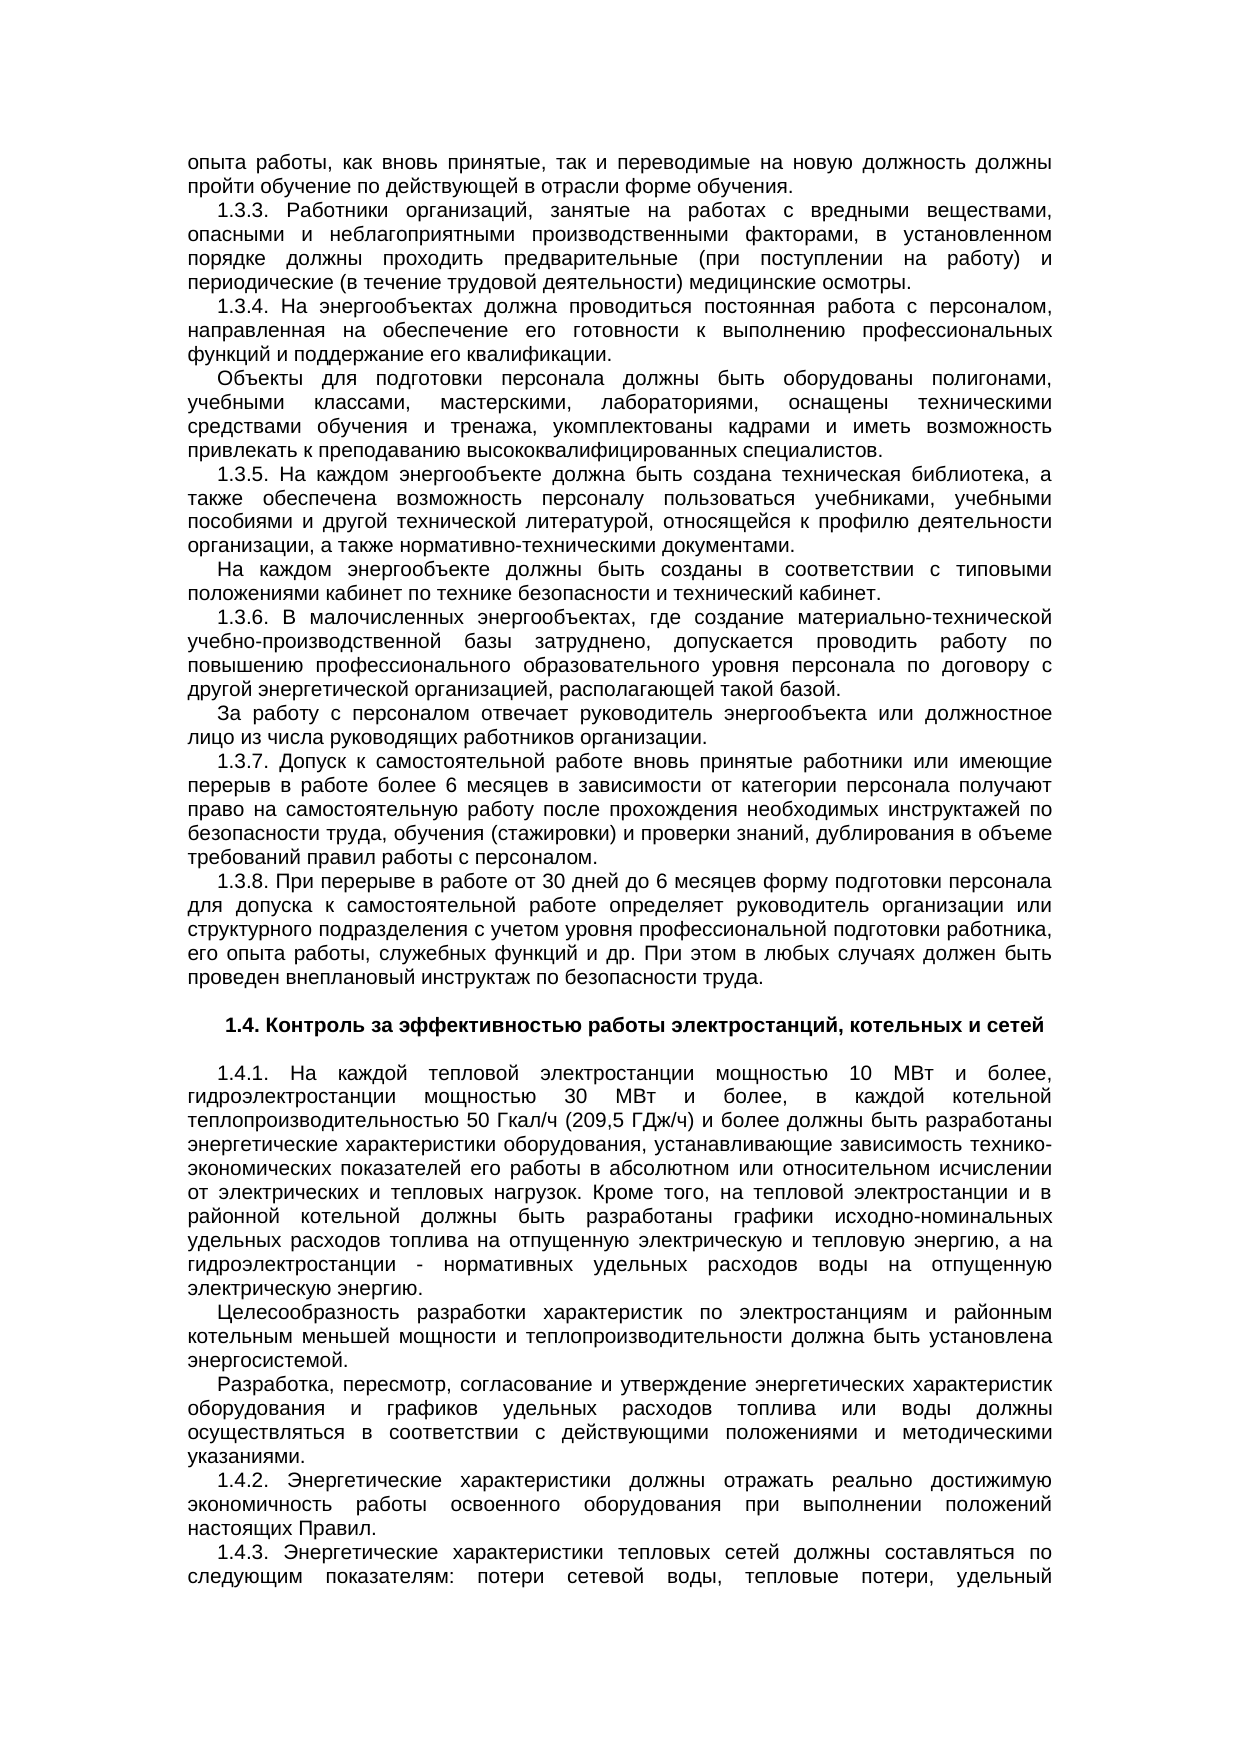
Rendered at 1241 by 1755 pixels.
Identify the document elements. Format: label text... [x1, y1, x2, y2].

text 1.3.5. На каждом энергообъекте должна быть создана техническая библиотека, а также обеспечена возможность персоналу пользоваться учебниками, учебными пособиями и другой технической литературой, относящейся к профилю деятельности организации, а также нормативно-техническими документами. [187, 461, 1053, 557]
text За работу с персоналом отвечает руководитель энергообъекта или должностное лицо из числа руководящих работников организации. [187, 701, 1053, 749]
text 1.4.3. Энергетические характеристики тепловых сетей должны составляться по следующим показателям: потери сетевой воды, тепловые потери, удельный [187, 1539, 1053, 1587]
text Объекты для подготовки персонала должны быть оборудованы полигонами, учебными классами, мастерскими, лабораториями, оснащены техническими средствами обучения и тренажа, укомплектованы кадрами и иметь возможность привлекать к преподаванию высококвалифицированных специалистов. [187, 366, 1053, 461]
text опыта работы, как вновь принятые, так и переводимые на новую должность должны пройти обучение по действующей в отрасли форме обучения. [187, 150, 1053, 198]
text 1.4.1. На каждой тепловой электростанции мощностью 10 МВт и более, гидроэлектростанции мощностью 30 МВт и более, в каждой котельной теплопроизводительностью 50 Гкал/ч (209,5 ГДж/ч) и более должны быть разработаны энергетические характеристики оборудования, устанавливающие зависимость технико-экономических показателей его работы в абсолютном или относительном исчислении от электрических и тепловых нагрузок. Кроме того, на тепловой электростанции и в районной котельной должны быть разработаны графики исходно-номинальных удельных расходов топлива на отпущенную электрическую и тепловую энергию, а на гидроэлектростанции - нормативных удельных расходов воды на отпущенную электрическую энергию. [187, 1060, 1053, 1300]
text 1.3.3. Работники организаций, занятые на работах с вредными веществами, опасными и неблагоприятными производственными факторами, в установленном порядке должны проходить предварительные (при поступлении на работу) и периодические (в течение трудовой деятельности) медицинские осмотры. [187, 198, 1053, 294]
text 1.4. Контроль за эффективностью работы электростанций, котельных и сетей [187, 1012, 1053, 1036]
text 1.3.7. Допуск к самостоятельной работе вновь принятые работники или имеющие перерыв в работе более 6 месяцев в зависимости от категории персонала получают право на самостоятельную работу после прохождения необходимых инструктажей по безопасности труда, обучения (стажировки) и проверки знаний, дублирования в объеме требований правил работы с персоналом. [187, 749, 1053, 869]
text 1.3.8. При перерыве в работе от 30 дней до 6 месяцев форму подготовки персонала для допуска к самостоятельной работе определяет руководитель организации или структурного подразделения с учетом уровня профессиональной подготовки работника, его опыта работы, служебных функций и др. При этом в любых случаях должен быть проведен внеплановый инструктаж по безопасности труда. [187, 869, 1053, 988]
text 1.4.2. Энергетические характеристики должны отражать реально достижимую экономичность работы освоенного оборудования при выполнении положений настоящих Правил. [187, 1468, 1053, 1539]
text 1.3.4. На энергообъектах должна проводиться постоянная работа с персоналом, направленная на обеспечение его готовности к выполнению профессиональных функций и поддержание его квалификации. [187, 294, 1053, 366]
text 1.3.6. В малочисленных энергообъектах, где создание материально-технической учебно-производственной базы затруднено, допускается проводить работу по повышению профессионального образовательного уровня персонала по договору с другой энергетической организацией, располагающей такой базой. [187, 605, 1053, 701]
text Разработка, пересмотр, согласование и утверждение энергетических характеристик оборудования и графиков удельных расходов топлива или воды должны осуществляться в соответствии с действующими положениями и методическими указаниями. [187, 1372, 1053, 1468]
text Целесообразность разработки характеристик по электростанциям и районным котельным меньшей мощности и теплопроизводительности должна быть установлена энергосистемой. [187, 1300, 1053, 1372]
text На каждом энергообъекте должны быть созданы в соответствии с типовыми положениями кабинет по технике безопасности и технический кабинет. [187, 557, 1053, 605]
